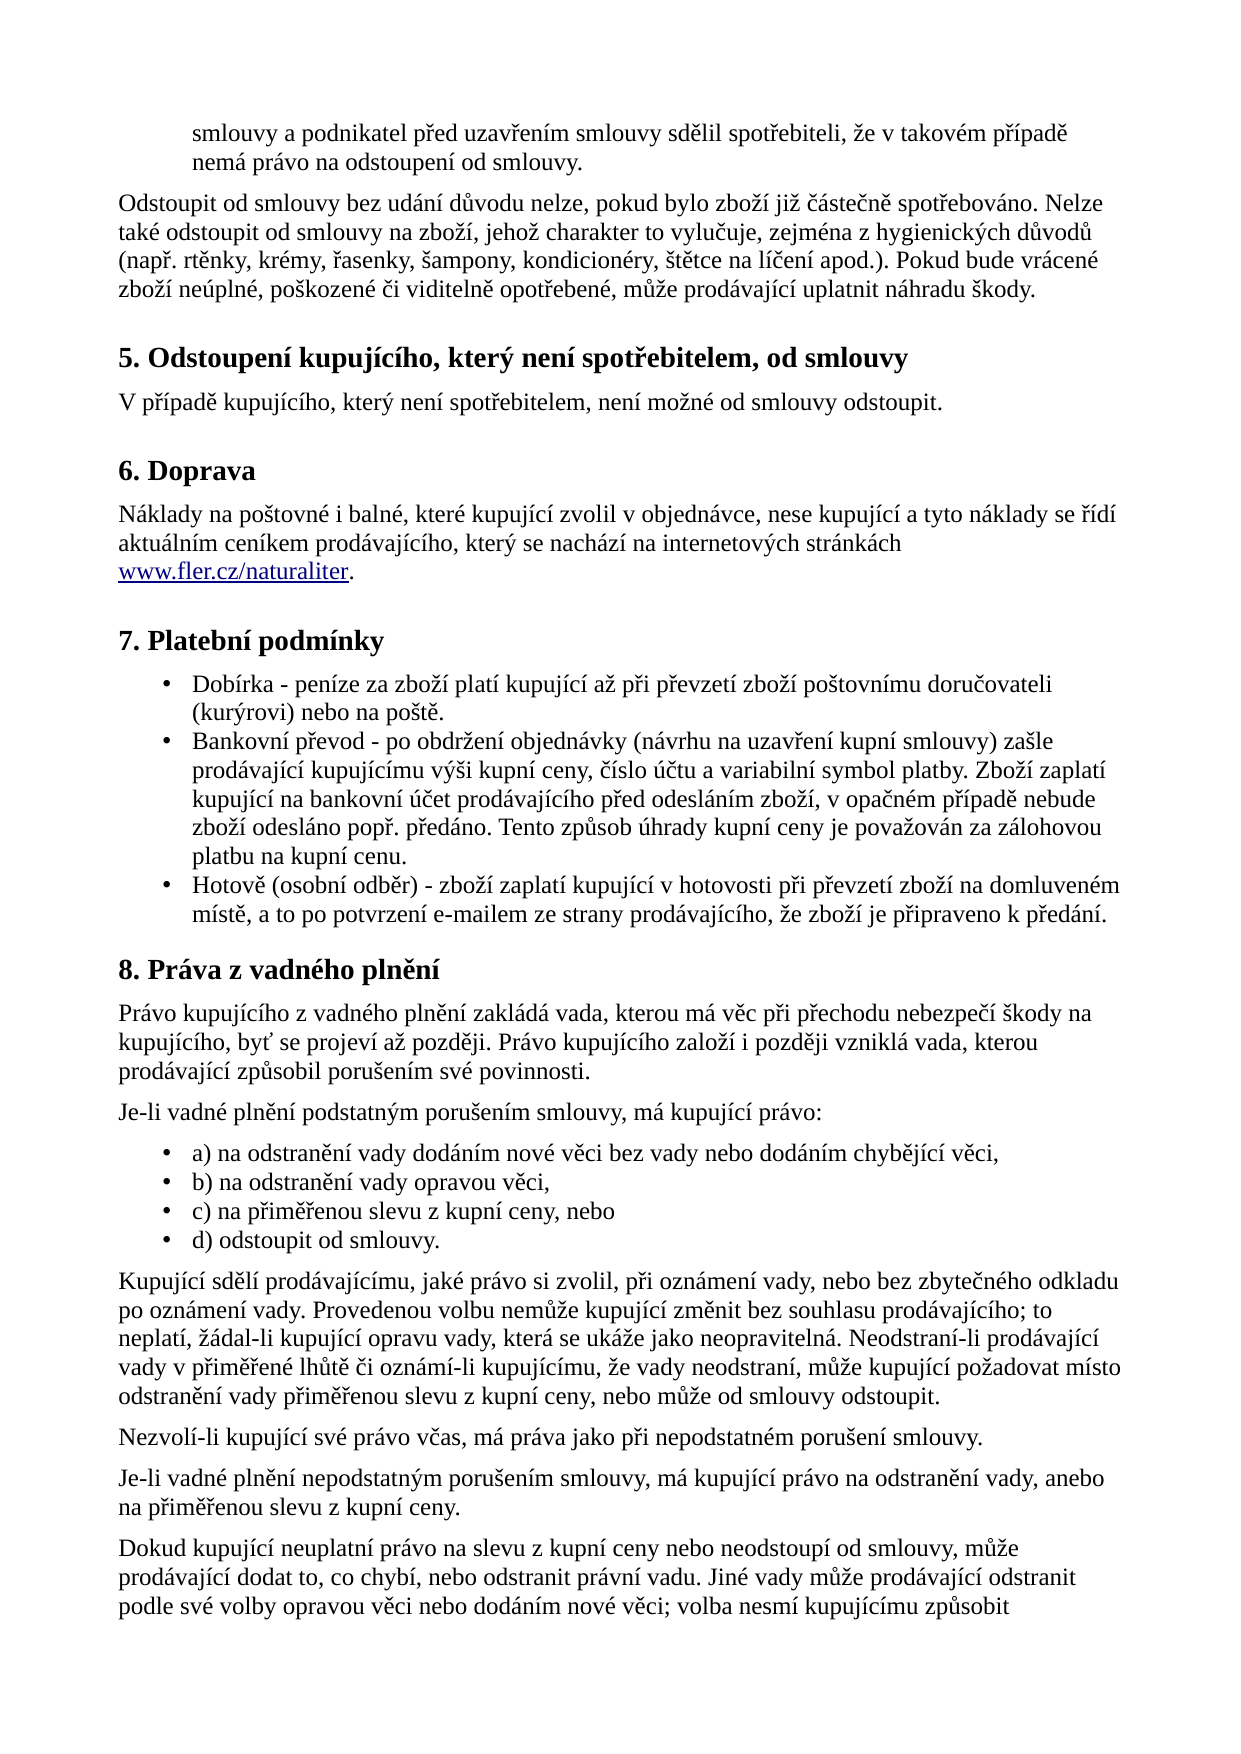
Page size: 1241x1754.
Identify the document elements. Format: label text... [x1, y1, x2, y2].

list Bankovní převod - po obdržení objednávky (návrhu na uzavření kupní smlouvy) zašle prodávající kupujícímu výši kupní ceny, číslo účtu a variabilní symbol platby. Zboží zaplatí kupující na bankovní účet prodávajícího před odesláním zboží, v opačném případě nebude zboží odesláno popř. předáno. Tento způsob úhrady kupní ceny je považován za zálohovou platbu na kupní cenu. [162, 726, 1122, 870]
text Je-li vadné plnění nepodstatným porušením smlouvy, má kupující právo na odstranění vady, anebo na přiměřenou slevu z kupní ceny. [118, 1463, 1122, 1521]
text Nezvolí-li kupující své právo včas, má práva jako při nepodstatném porušení smlouvy. [118, 1422, 1122, 1451]
list c) na přiměřenou slevu z kupní ceny, nebo [162, 1196, 1122, 1225]
text Právo kupujícího z vadného plnění zakládá vada, kterou má věc při přechodu nebezpečí škody na kupujícího, byť se projeví až později. Právo kupujícího založí i později vzniklá vada, kterou prodávající způsobil porušením své povinnosti. [118, 998, 1122, 1085]
list Hotově (osobní odběr) - zboží zaplatí kupující v hotovosti při převzetí zboží na domluveném místě, a to po potvrzení e-mailem ze strany prodávajícího, že zboží je připraveno k předání. [162, 870, 1122, 927]
text Náklady na poštovné i balné, které kupující zvolil v objednávce, nese kupující a tyto náklady se řídí aktuálním ceníkem prodávajícího, který se nachází na internetových stránkách www.fler.cz/naturaliter. [118, 499, 1122, 585]
subtitle 5. Odstoupení kupujícího, který není spotřebitelem, od smlouvy [118, 341, 1122, 374]
list b) na odstranění vady opravou věci, [162, 1167, 1122, 1196]
list d) odstoupit od smlouvy. [162, 1225, 1122, 1253]
list smlouvy a podnikatel před uzavřením smlouvy sdělil spotřebiteli, že v takovém případě nemá právo na odstoupení od smlouvy. [162, 118, 1122, 176]
subtitle 8. Práva z vadného plnění [118, 952, 1122, 986]
list a) na odstranění vady dodáním nové věci bez vady nebo dodáním chybějící věci, [162, 1138, 1122, 1167]
subtitle 6. Doprava [118, 453, 1122, 486]
subtitle 7. Platební podmínky [118, 623, 1122, 656]
text Je-li vadné plnění podstatným porušením smlouvy, má kupující právo: [118, 1097, 1122, 1126]
text V případě kupujícího, který není spotřebitelem, není možné od smlouvy odstoupit. [118, 387, 1122, 415]
text Dokud kupující neuplatní právo na slevu z kupní ceny nebo neodstoupí od smlouvy, může prodávající dodat to, co chybí, nebo odstranit právní vadu. Jiné vady může prodávající odstranit podle své volby opravou věci nebo dodáním nové věci; volba nesmí kupujícímu způsobit [118, 1533, 1122, 1620]
text Odstoupit od smlouvy bez udání důvodu nelze, pokud bylo zboží již částečně spotřebováno. Nelze také odstoupit od smlouvy na zboží, jehož charakter to vylučuje, zejména z hygienických důvodů (např. rtěnky, krémy, řasenky, šampony, kondicionéry, štětce na líčení apod.). Pokud bude vrácené zboží neúplné, poškozené či viditelně opotřebené, může prodávající uplatnit náhradu škody. [118, 188, 1122, 303]
list Dobírka - peníze za zboží platí kupující až při převzetí zboží poštovnímu doručovateli (kurýrovi) nebo na poště. [162, 669, 1122, 726]
text Kupující sdělí prodávajícímu, jaké právo si zvolil, při oznámení vady, nebo bez zbytečného odkladu po oznámení vady. Provedenou volbu nemůže kupující změnit bez souhlasu prodávajícího; to neplatí, žádal-li kupující opravu vady, která se ukáže jako neopravitelná. Neodstraní-li prodávající vady v přiměřené lhůtě či oznámí-li kupujícímu, že vady neodstraní, může kupující požadovat místo odstranění vady přiměřenou slevu z kupní ceny, nebo může od smlouvy odstoupit. [118, 1266, 1122, 1410]
